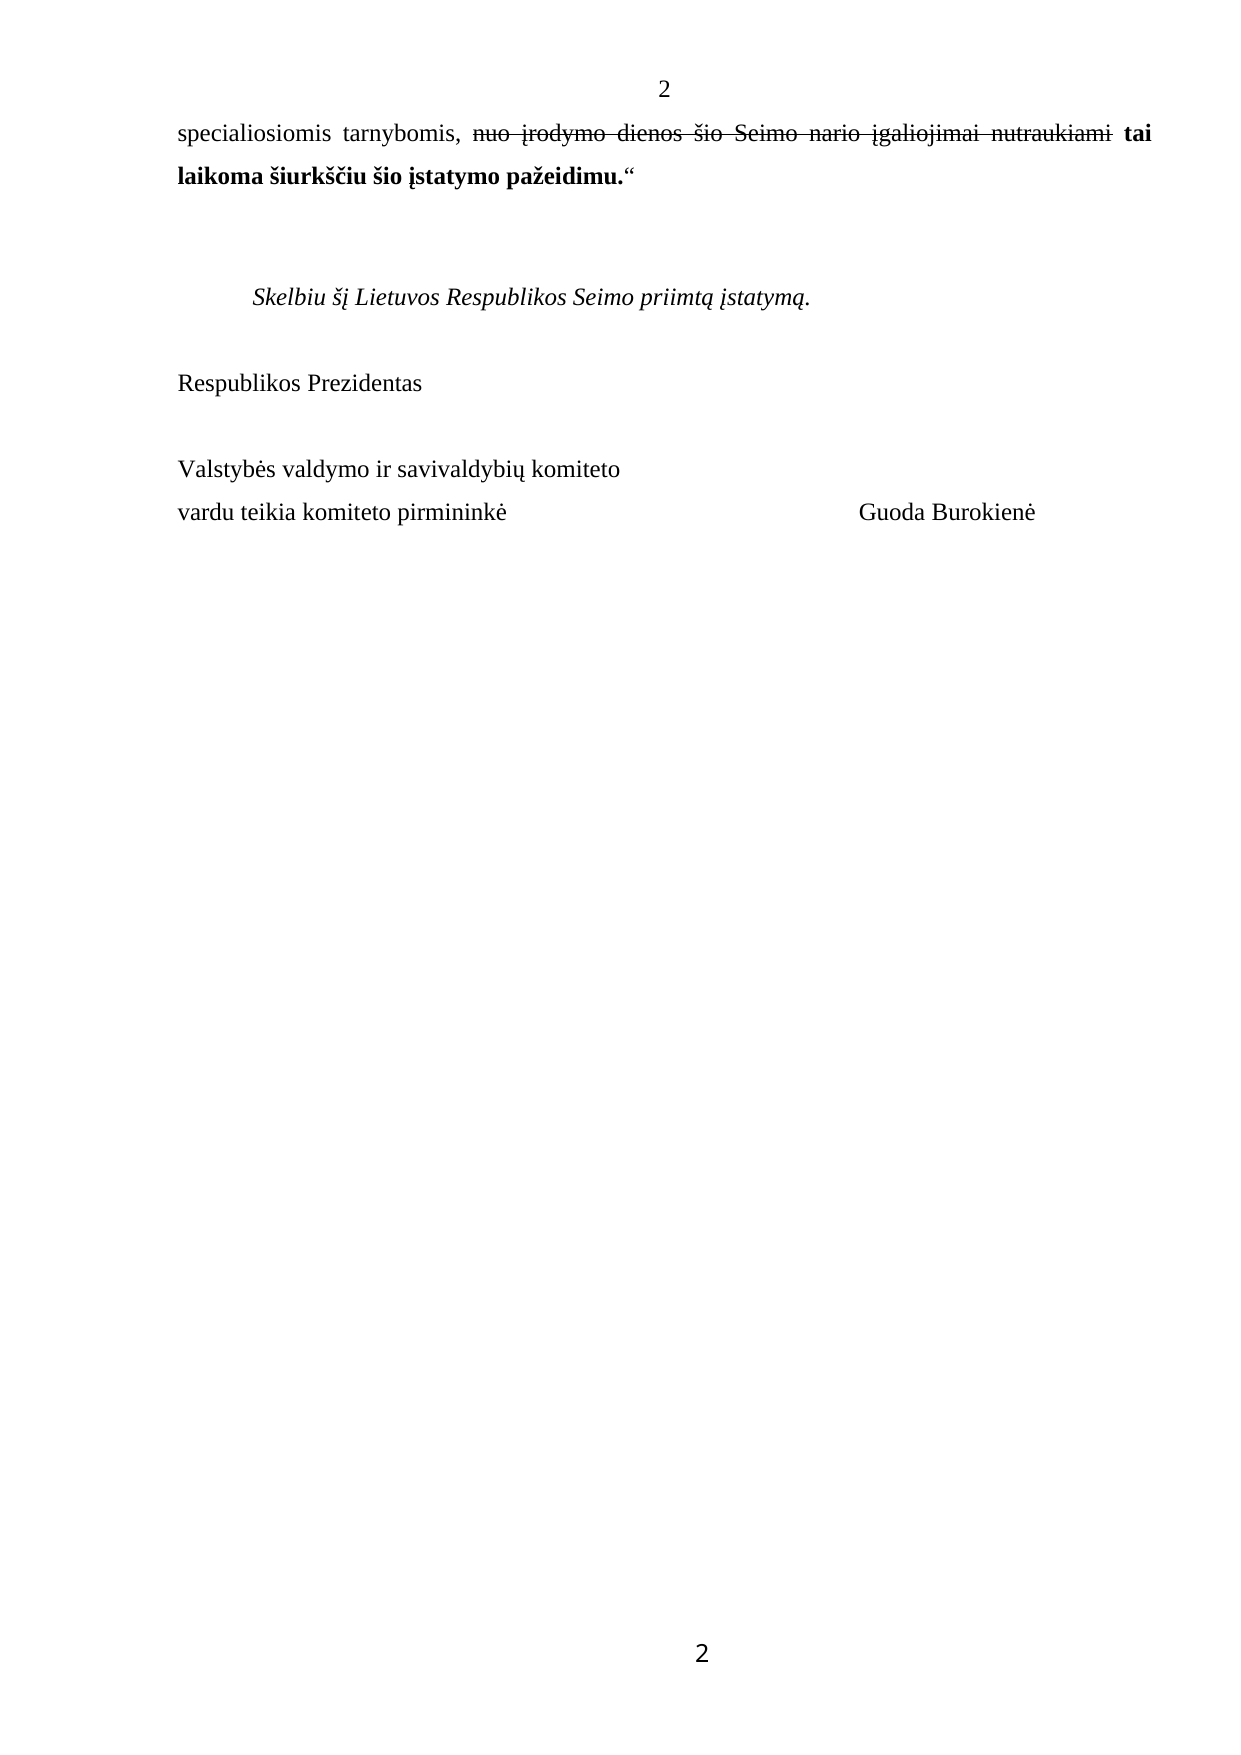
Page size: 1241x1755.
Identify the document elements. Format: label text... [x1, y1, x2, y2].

text Respublikos Prezidentas [177, 368, 1152, 397]
text vardu teikia komiteto pirmininkė Guoda Burokienė [177, 497, 1152, 526]
text Valstybės valdymo ir savivaldybių komiteto [177, 454, 1152, 483]
text Skelbiu šį Lietuvos Respublikos Seimo priimtą įstatymą. [177, 282, 1152, 310]
text specialiosiomis tarnybomis, nuo įrodymo dienos šio Seimo nario įgaliojimai nutraukiami tai laikoma šiurkščiu šio įstatymo pažeidimu.“ [177, 118, 1152, 190]
